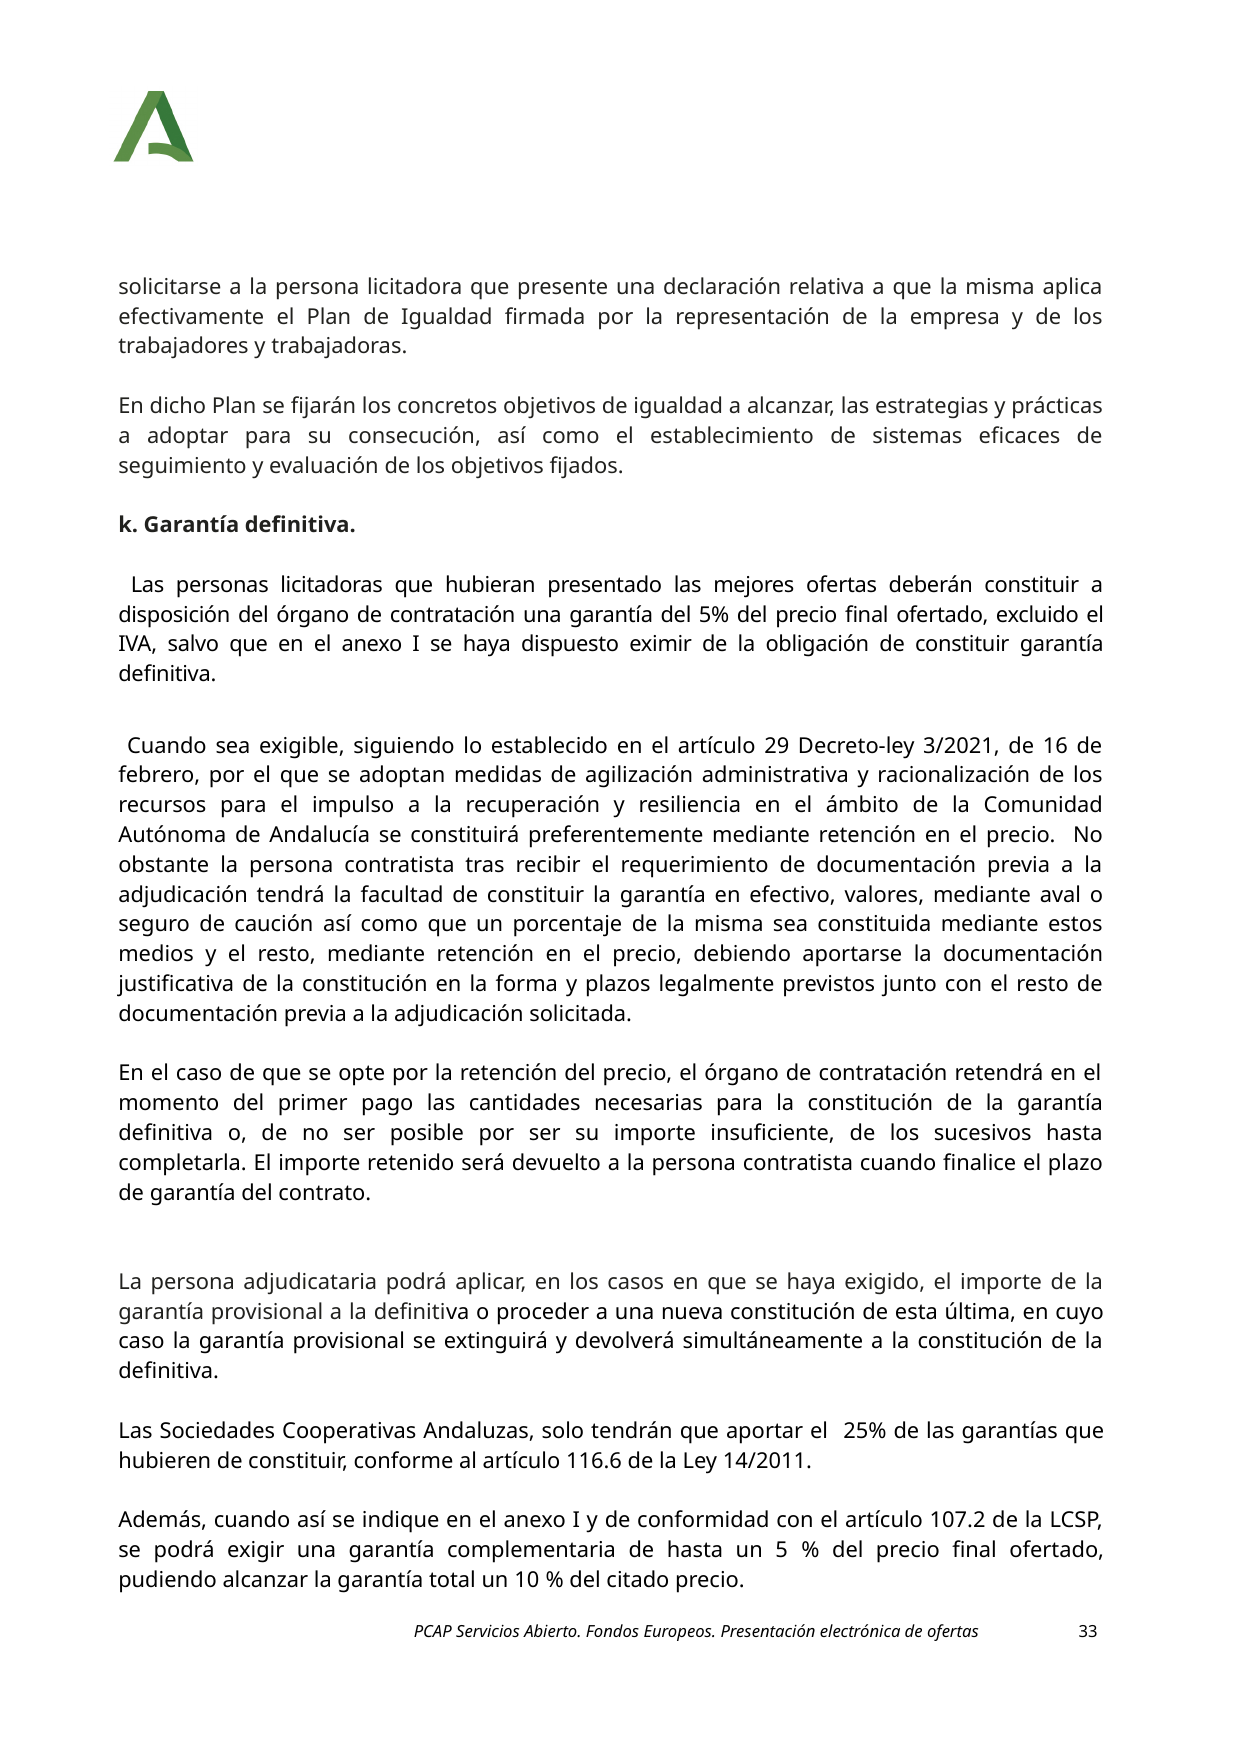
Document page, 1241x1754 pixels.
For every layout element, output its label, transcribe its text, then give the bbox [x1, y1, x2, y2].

text solicitarse a la persona licitadora que presente una declaración relativa a que la misma aplica efectivamente el Plan de Igualdad firmada por la representación de la empresa y de los trabajadores y trabajadoras. [118, 271, 1104, 360]
text Cuando sea exigible, siguiendo lo establecido en el artículo 29 Decreto-ley 3/2021, de 16 de febrero, por el que se adoptan medidas de agilización administrativa y racionalización de los recursos para el impulso a la recuperación y resiliencia en el ámbito de la Comunidad Autónoma de Andalucía se constituirá preferentemente mediante retención en el precio. No obstante la persona contratista tras recibir el requerimiento de documentación previa a la adjudicación tendrá la facultad de constituir la garantía en efectivo, valores, mediante aval o seguro de caución así como que un porcentaje de la misma sea constituida mediante estos medios y el resto, mediante retención en el precio, debiendo aportarse la documentación justificativa de la constitución en la forma y plazos legalmente previstos junto con el resto de documentación previa a la adjudicación solicitada. [118, 729, 1104, 1027]
text Además, cuando así se indique en el anexo I y de conformidad con el artículo 107.2 de la LCSP, se podrá exigir una garantía complementaria de hasta un 5 % del precio final ofertado, pudiendo alcanzar la garantía total un 10 % del citado precio. [118, 1504, 1104, 1593]
text Las personas licitadoras que hubieran presentado las mejores ofertas deberán constituir a disposición del órgano de contratación una garantía del 5% del precio final ofertado, excluido el IVA, salvo que en el anexo I se haya dispuesto eximir de la obligación de constituir garantía definitiva. [118, 569, 1104, 688]
text Las Sociedades Cooperativas Andaluzas, solo tendrán que aportar el 25% de las garantías que hubieren de constituir, conforme al artículo 116.6 de la Ley 14/2011. [118, 1415, 1104, 1474]
text En el caso de que se opte por la retención del precio, el órgano de contratación retendrá en el momento del primer pago las cantidades necesarias para la constitución de la garantía definitiva o, de no ser posible por ser su importe insuficiente, de los sucesivos hasta completarla. El importe retenido será devuelto a la persona contratista cuando finalice el plazo de garantía del contrato. [118, 1057, 1104, 1206]
text La persona adjudicataria podrá aplicar, en los casos en que se haya exigido, el importe de la garantía provisional a la definitiva o proceder a una nueva constitución de esta última, en cuyo caso la garantía provisional se extinguirá y devolverá simultáneamente a la constitución de la definitiva. [118, 1266, 1104, 1385]
text En dicho Plan se fijarán los concretos objetivos de igualdad a alcanzar, las estrategias y prácticas a adoptar para su consecución, así como el establecimiento de sistemas eficaces de seguimiento y evaluación de los objetivos fijados. [118, 390, 1104, 479]
text k. Garantía definitiva. [118, 509, 1104, 539]
picture [109, 86, 198, 166]
